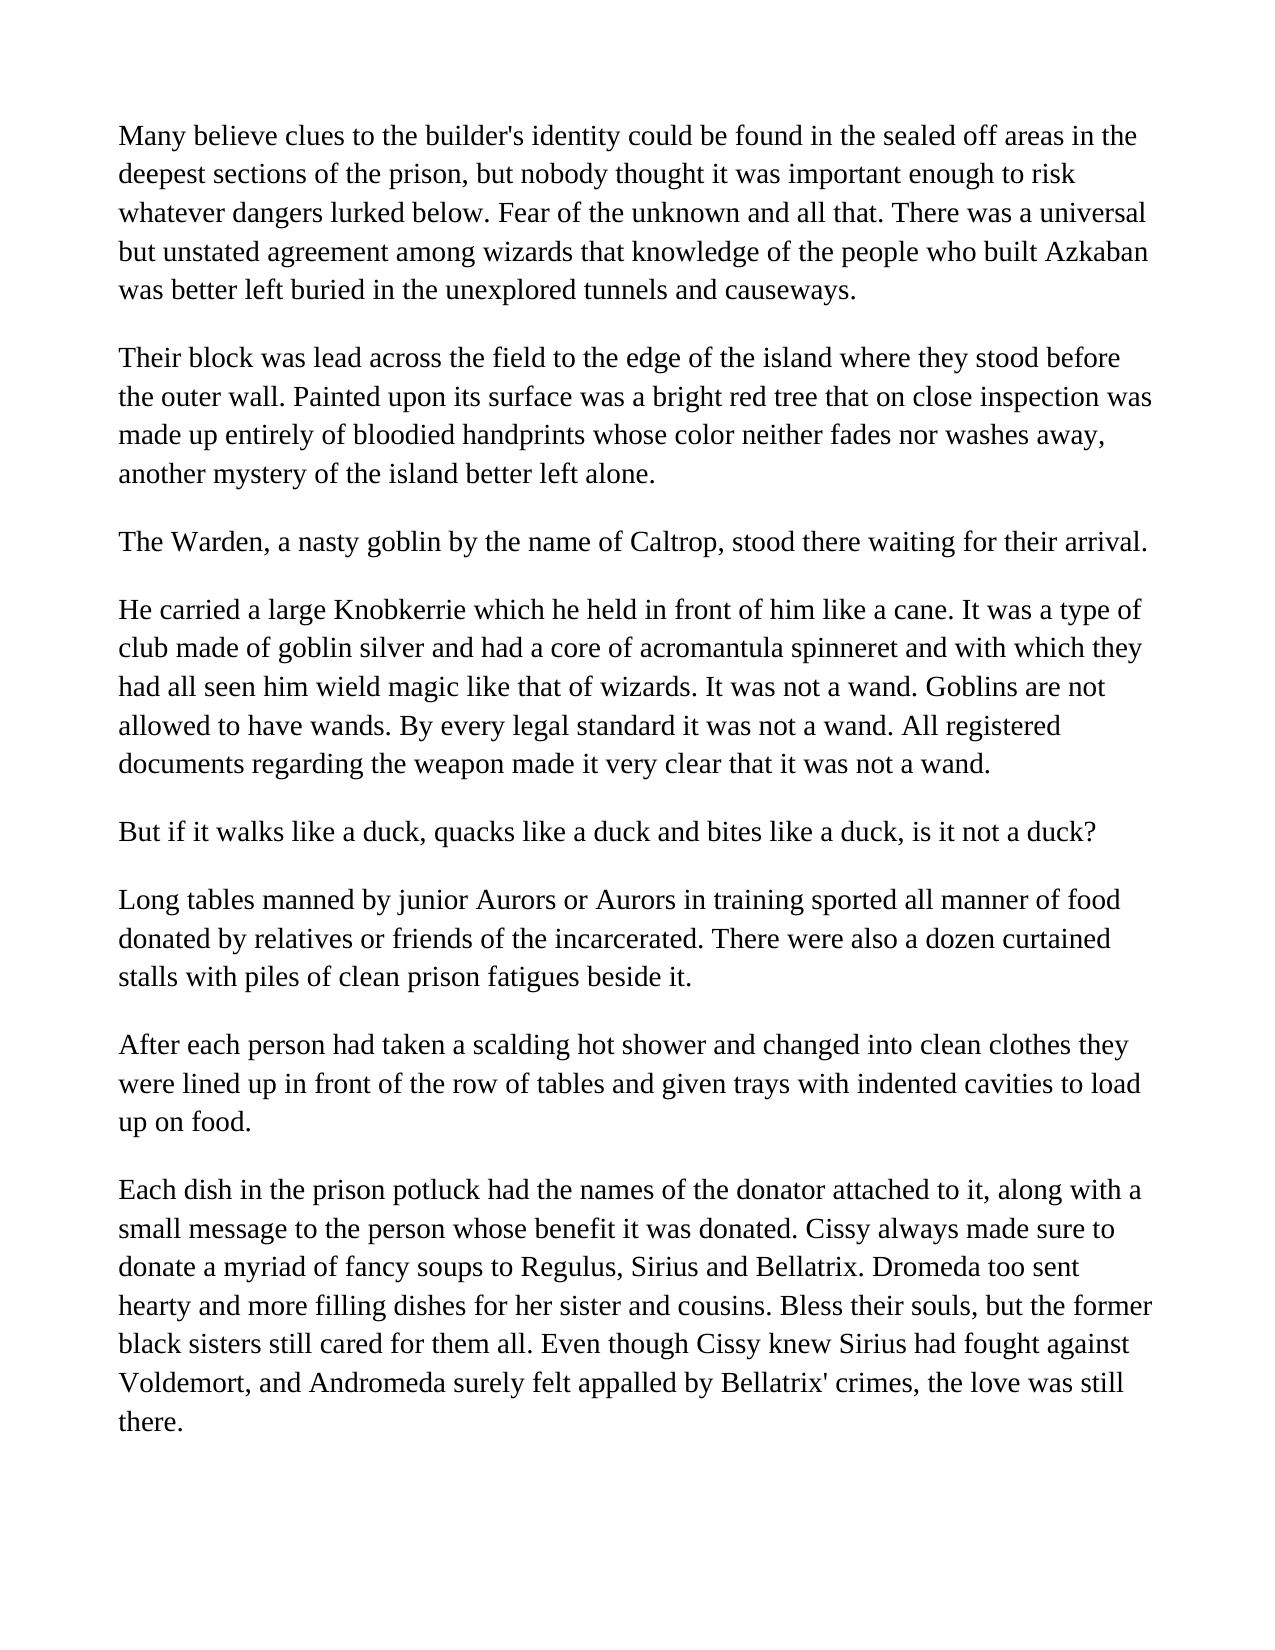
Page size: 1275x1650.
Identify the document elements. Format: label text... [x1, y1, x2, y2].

text The Warden, a nasty goblin by the name of Caltrop, stood there waiting for their arrival. [118, 524, 1157, 557]
text Each dish in the prison potluck had the names of the donator attached to it, along with a small message to the person whose benefit it was donated. Cissy always made sure to donate a myriad of fancy soups to Regulus, Sirius and Bellatrix. Dromeda too sent hearty and more filling dishes for her sister and cousins. Bless their souls, but the former black sisters still cared for them all. Even though Cissy knew Sirius had fought against Voldemort, and Andromeda surely felt appalled by Bellatrix' crimes, the love was still there. [118, 1172, 1157, 1437]
text He carried a large Knobkerrie which he held in front of him like a cane. It was a type of club made of goblin silver and had a core of acromantula spinneret and with which they had all seen him wield magic like that of wizards. It was not a wand. Goblins are not allowed to have wands. By every legal standard it was not a wand. All registered documents regarding the weapon made it very clear that it was not a wand. [118, 592, 1157, 780]
text But if it walks like a duck, quacks like a duck and bites like a duck, is it not a duck? [118, 814, 1157, 848]
text Long tables manned by junior Aurors or Aurors in training sported all manner of food donated by relatives or friends of the incarcerated. There were also a dozen curtained stalls with piles of clean prison fatigues beside it. [118, 882, 1157, 993]
text After each person had taken a scalding hot shower and changed into clean clothes they were lined up in front of the row of tables and given trays with indented cavities to load up on food. [118, 1027, 1157, 1138]
text Their block was lead across the field to the edge of the island where they stood before the outer wall. Painted upon its surface was a bright red tree that on close inspection was made up entirely of bloodied handprints whose color neither fades nor washes away, another mystery of the island better left alone. [118, 340, 1157, 489]
text Many believe clues to the builder's identity could be found in the sealed off areas in the deepest sections of the prison, but nobody thought it was important enough to risk whatever dangers lurked below. Fear of the unknown and all that. There was a universal but unstated agreement among wizards that knowledge of the people who built Azkaban was better left buried in the unexplored tunnels and causeways. [118, 118, 1157, 306]
